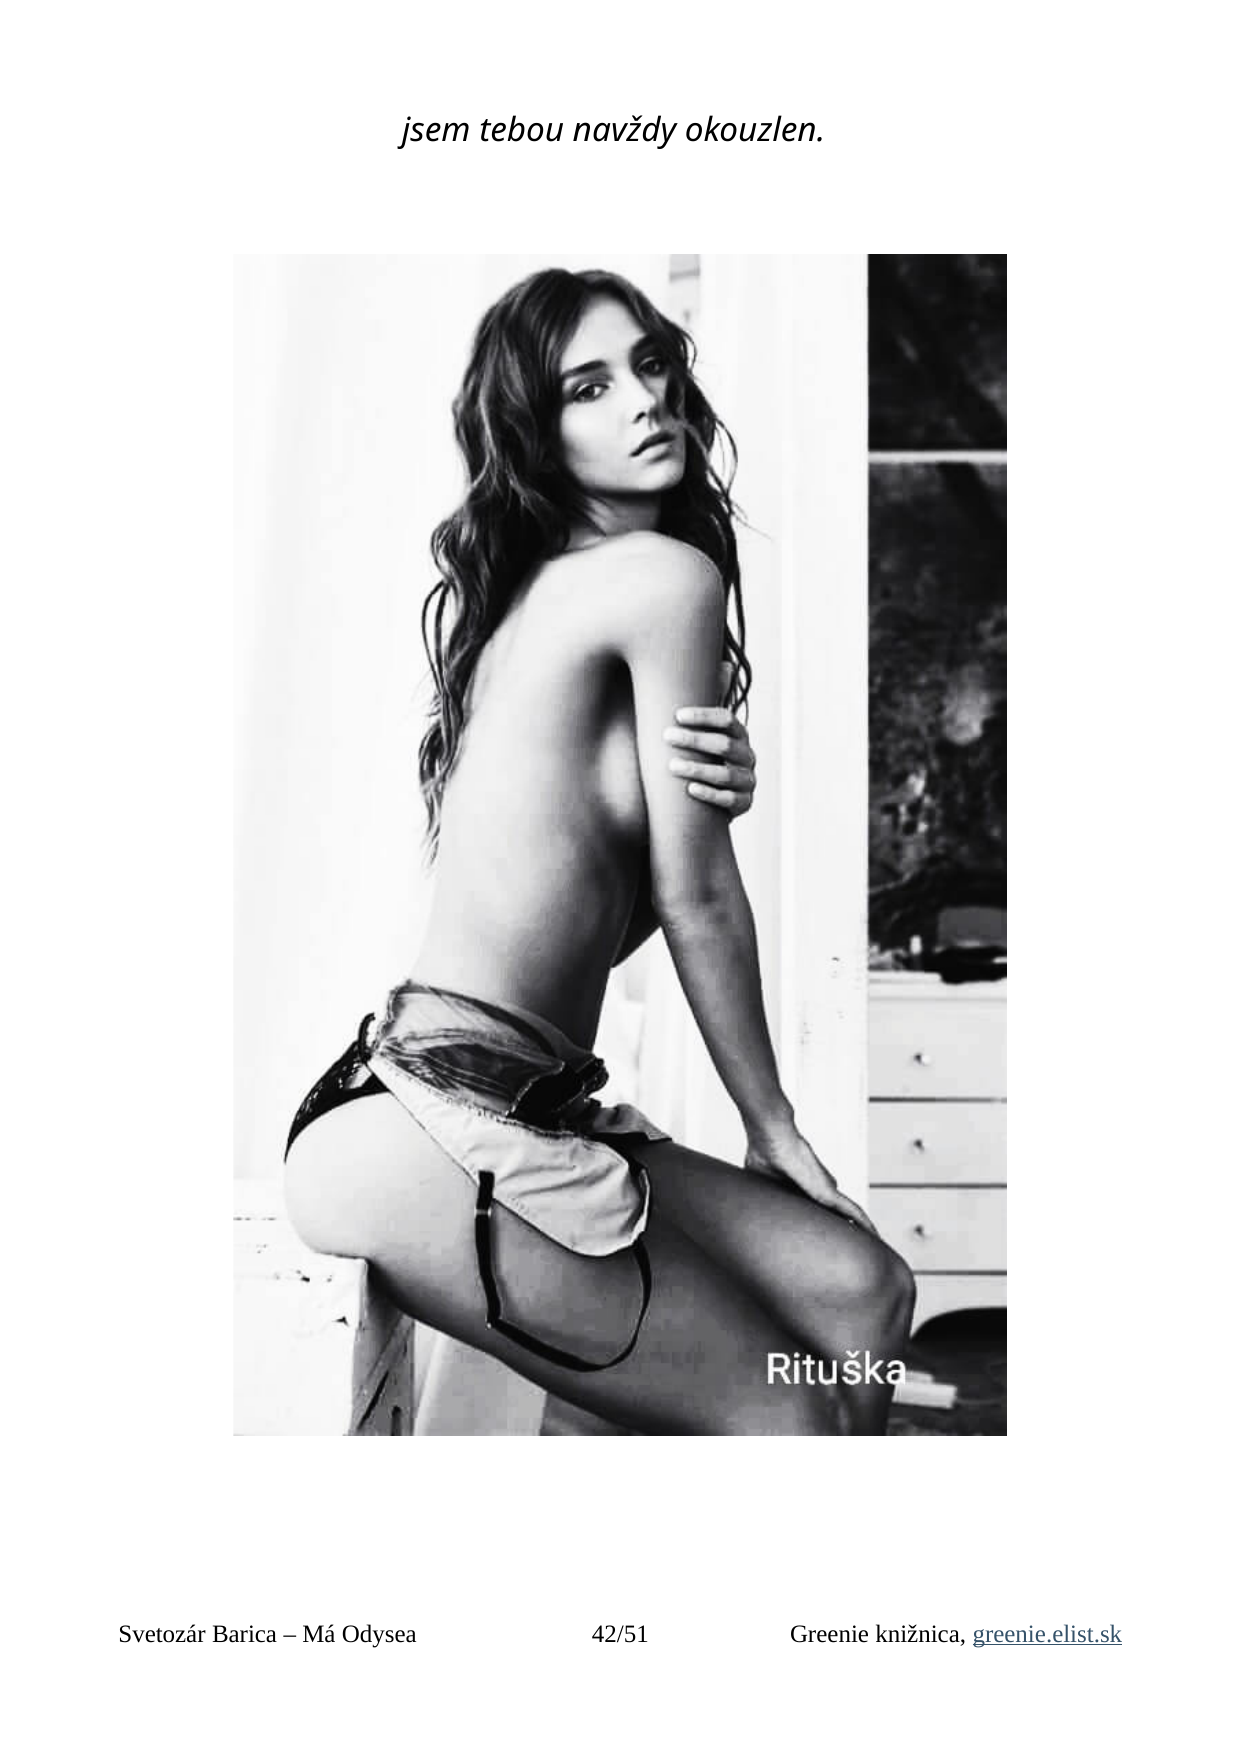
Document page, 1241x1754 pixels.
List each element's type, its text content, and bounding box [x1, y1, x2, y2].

text jsem tebou navždy okouzlen. [402, 106, 1134, 152]
picture [233, 254, 1007, 1436]
